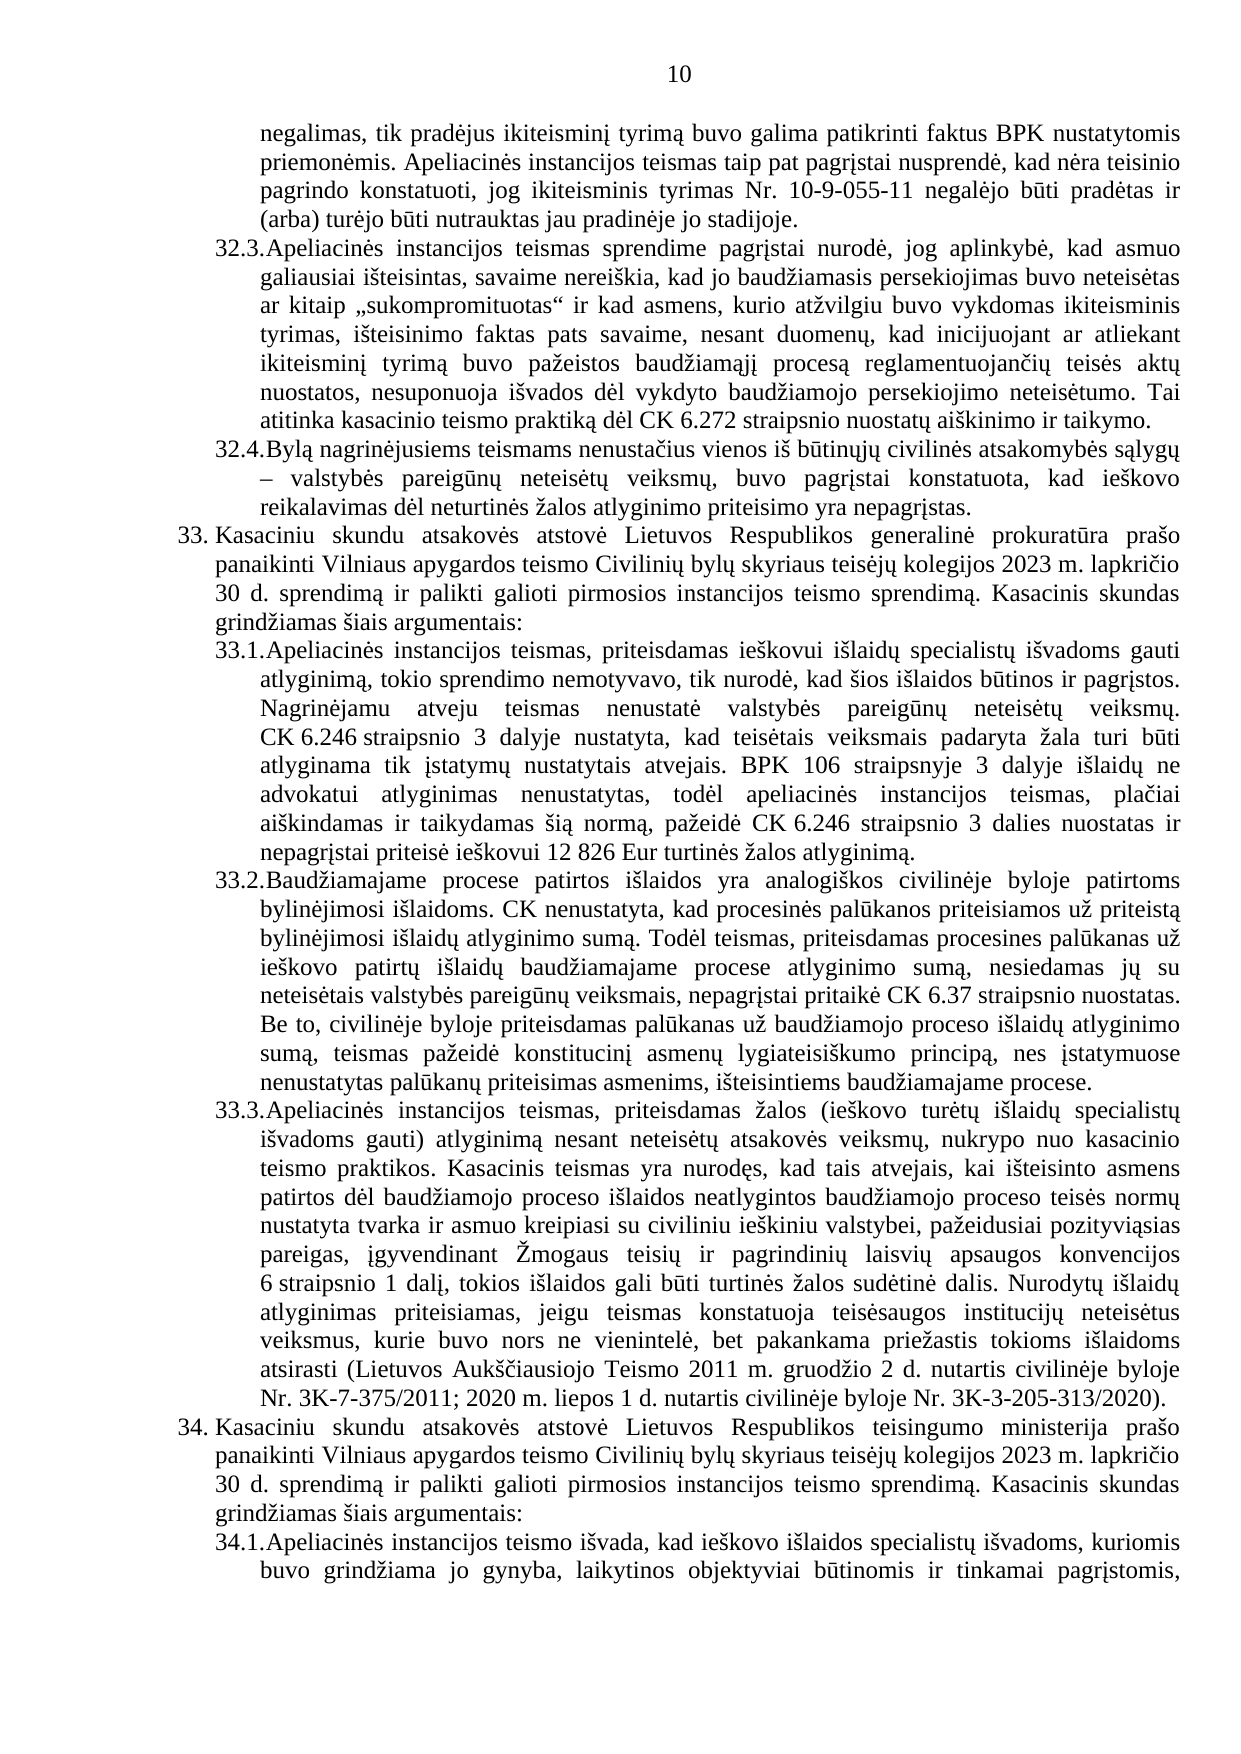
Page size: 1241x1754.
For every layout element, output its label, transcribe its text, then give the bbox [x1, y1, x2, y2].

text 32.3. Apeliacinės instancijos teismas sprendime pagrįstai nurodė, jog aplinkybė, kad asmuo galiausiai išteisintas, savaime nereiškia, kad jo baudžiamasis persekiojimas buvo neteisėtas ar kitaip „sukompromituotas“ ir kad asmens, kurio atžvilgiu buvo vykdomas ikiteisminis tyrimas, išteisinimo faktas pats savaime, nesant duomenų, kad inicijuojant ar atliekant ikiteisminį tyrimą buvo pažeistos baudžiamąjį procesą reglamentuojančių teisės aktų nuostatos, nesuponuoja išvados dėl vykdyto baudžiamojo persekiojimo neteisėtumo. Tai atitinka kasacinio teismo praktiką dėl CK 6.272 straipsnio nuostatų aiškinimo ir taikymo. [215, 233, 1181, 434]
text 33.2. Baudžiamajame procese patirtos išlaidos yra analogiškos civilinėje byloje patirtoms bylinėjimosi išlaidoms. CK nenustatyta, kad procesinės palūkanos priteisiamos už priteistą bylinėjimosi išlaidų atlyginimo sumą. Todėl teismas, priteisdamas procesines palūkanas už ieškovo patirtų išlaidų baudžiamajame procese atlyginimo sumą, nesiedamas jų su neteisėtais valstybės pareigūnų veiksmais, nepagrįstai pritaikė CK 6.37 straipsnio nuostatas. Be to, civilinėje byloje priteisdamas palūkanas už baudžiamojo proceso išlaidų atlyginimo sumą, teismas pažeidė konstitucinį asmenų lygiateisiškumo principą, nes įstatymuose nenustatytas palūkanų priteisimas asmenims, išteisintiems baudžiamajame procese. [215, 866, 1181, 1096]
text 34.1. Apeliacinės instancijos teismo išvada, kad ieškovo išlaidos specialistų išvadoms, kuriomis buvo grindžiama jo gynyba, laikytinos objektyviai būtinomis ir tinkamai pagrįstomis, [215, 1527, 1181, 1584]
text 33.1. Apeliacinės instancijos teismas, priteisdamas ieškovui išlaidų specialistų išvadoms gauti atlyginimą, tokio sprendimo nemotyvavo, tik nurodė, kad šios išlaidos būtinos ir pagrįstos. Nagrinėjamu atveju teismas nenustatė valstybės pareigūnų neteisėtų veiksmų. CK 6.246 straipsnio 3 dalyje nustatyta, kad teisėtais veiksmais padaryta žala turi būti atlyginama tik įstatymų nustatytais atvejais. BPK 106 straipsnyje 3 dalyje išlaidų ne advokatui atlyginimas nenustatytas, todėl apeliacinės instancijos teismas, plačiai aiškindamas ir taikydamas šią normą, pažeidė CK 6.246 straipsnio 3 dalies nuostatas ir nepagrįstai priteisė ieškovui 12 826 Eur turtinės žalos atlyginimą. [215, 636, 1181, 866]
text negalimas, tik pradėjus ikiteisminį tyrimą buvo galima patikrinti faktus BPK nustatytomis priemonėmis. Apeliacinės instancijos teismas taip pat pagrįstai nusprendė, kad nėra teisinio pagrindo konstatuoti, jog ikiteisminis tyrimas Nr. 10-9-055-11 negalėjo būti pradėtas ir (arba) turėjo būti nutrauktas jau pradinėje jo stadijoje. [215, 118, 1181, 233]
text 34. Kasaciniu skundu atsakovės atstovė Lietuvos Respublikos teisingumo ministerija prašo panaikinti Vilniaus apygardos teismo Civilinių bylų skyriaus teisėjų kolegijos 2023 m. lapkričio 30 d. sprendimą ir palikti galioti pirmosios instancijos teismo sprendimą. Kasacinis skundas grindžiamas šiais argumentais: [177, 1412, 1181, 1527]
text 33. Kasaciniu skundu atsakovės atstovė Lietuvos Respublikos generalinė prokuratūra prašo panaikinti Vilniaus apygardos teismo Civilinių bylų skyriaus teisėjų kolegijos 2023 m. lapkričio 30 d. sprendimą ir palikti galioti pirmosios instancijos teismo sprendimą. Kasacinis skundas grindžiamas šiais argumentais: [177, 521, 1181, 636]
text 32.4. Bylą nagrinėjusiems teismams nenustačius vienos iš būtinųjų civilinės atsakomybės sąlygų – valstybės pareigūnų neteisėtų veiksmų, buvo pagrįstai konstatuota, kad ieškovo reikalavimas dėl neturtinės žalos atlyginimo priteisimo yra nepagrįstas. [215, 434, 1181, 521]
text 33.3. Apeliacinės instancijos teismas, priteisdamas žalos (ieškovo turėtų išlaidų specialistų išvadoms gauti) atlyginimą nesant neteisėtų atsakovės veiksmų, nukrypo nuo kasacinio teismo praktikos. Kasacinis teismas yra nurodęs, kad tais atvejais, kai išteisinto asmens patirtos dėl baudžiamojo proceso išlaidos neatlygintos baudžiamojo proceso teisės normų nustatyta tvarka ir asmuo kreipiasi su civiliniu ieškiniu valstybei, pažeidusiai pozityviąsias pareigas, įgyvendinant Žmogaus teisių ir pagrindinių laisvių apsaugos konvencijos 6 straipsnio 1 dalį, tokios išlaidos gali būti turtinės žalos sudėtinė dalis. Nurodytų išlaidų atlyginimas priteisiamas, jeigu teismas konstatuoja teisėsaugos institucijų neteisėtus veiksmus, kurie buvo nors ne vienintelė, bet pakankama priežastis tokioms išlaidoms atsirasti (Lietuvos Aukščiausiojo Teismo 2011 m. gruodžio 2 d. nutartis civilinėje byloje Nr. 3K-7-375/2011; 2020 m. liepos 1 d. nutartis civilinėje byloje Nr. 3K-3-205-313/2020). [215, 1096, 1181, 1412]
